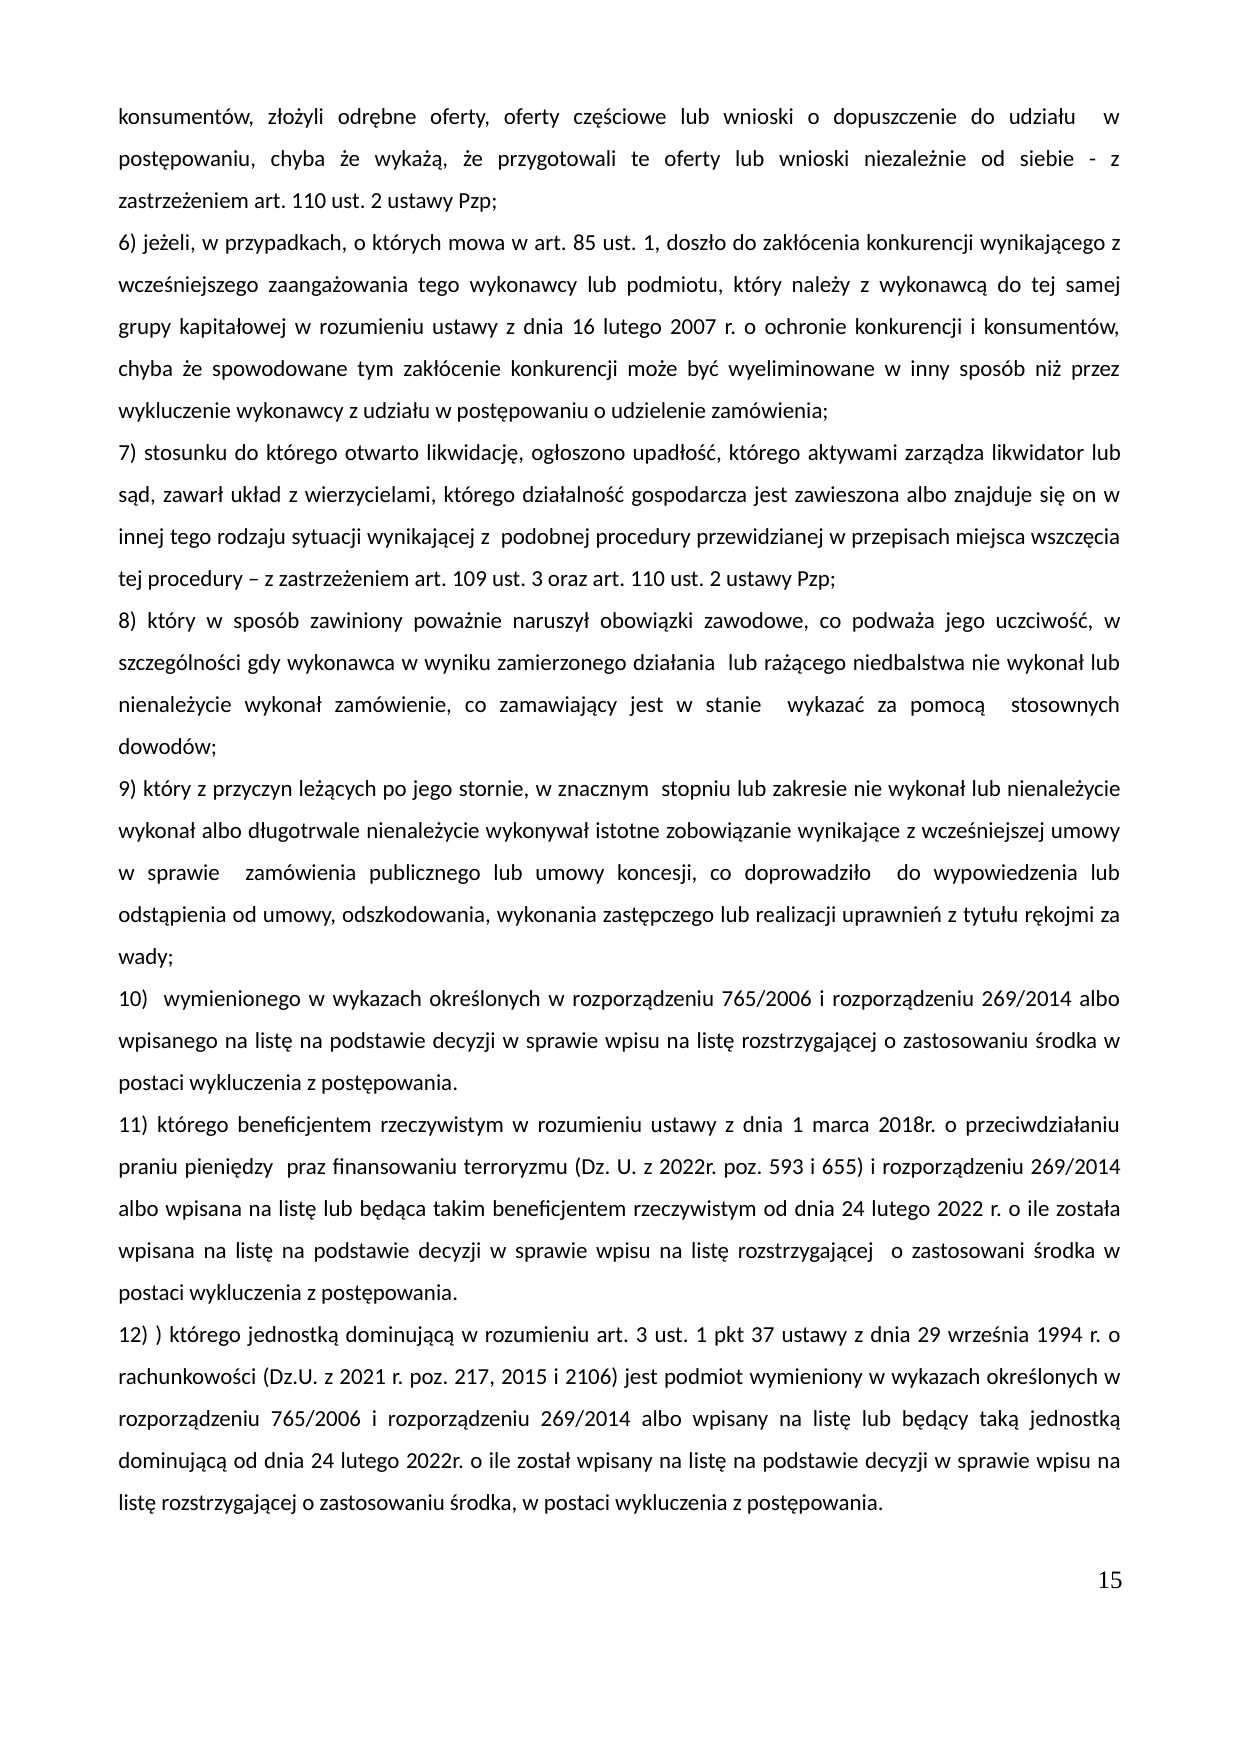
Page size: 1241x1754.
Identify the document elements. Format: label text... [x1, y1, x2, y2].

text 9) który z przyczyn leżących po jego stornie, w znacznym stopniu lub zakresie nie wykonał lub nienależycie wykonał albo długotrwale nienależycie wykonywał istotne zobowiązanie wynikające z wcześniejszej umowy w sprawie zamówienia publicznego lub umowy koncesji, co doprowadziło do wypowiedzenia lub odstąpienia od umowy, odszkodowania, wykonania zastępczego lub realizacji uprawnień z tytułu rękojmi za wady; [118, 774, 1122, 970]
text 8) który w sposób zawiniony poważnie naruszył obowiązki zawodowe, co podważa jego uczciwość, w szczególności gdy wykonawca w wyniku zamierzonego działania lub rażącego niedbalstwa nie wykonał lub nienależycie wykonał zamówienie, co zamawiający jest w stanie wykazać za pomocą stosownych dowodów; [118, 606, 1122, 760]
text 11) którego beneficjentem rzeczywistym w rozumieniu ustawy z dnia 1 marca 2018r. o przeciwdziałaniu praniu pieniędzy praz finansowaniu terroryzmu (Dz. U. z 2022r. poz. 593 i 655) i rozporządzeniu 269/2014 albo wpisana na listę lub będąca takim beneficjentem rzeczywistym od dnia 24 lutego 2022 r. o ile została wpisana na listę na podstawie decyzji w sprawie wpisu na listę rozstrzygającej o zastosowani środka w postaci wykluczenia z postępowania. [118, 1110, 1122, 1306]
text konsumentów, złożyli odrębne oferty, oferty częściowe lub wnioski o dopuszczenie do udziału w postępowaniu, chyba że wykażą, że przygotowali te oferty lub wnioski niezależnie od siebie - z zastrzeżeniem art. 110 ust. 2 ustawy Pzp; [118, 102, 1122, 214]
text 10) wymienionego w wykazach określonych w rozporządzeniu 765/2006 i rozporządzeniu 269/2014 albo wpisanego na listę na podstawie decyzji w sprawie wpisu na listę rozstrzygającej o zastosowaniu środka w postaci wykluczenia z postępowania. [118, 984, 1122, 1096]
text 12) ) którego jednostką dominującą w rozumieniu art. 3 ust. 1 pkt 37 ustawy z dnia 29 września 1994 r. o rachunkowości (Dz.U. z 2021 r. poz. 217, 2015 i 2106) jest podmiot wymieniony w wykazach określonych w rozporządzeniu 765/2006 i rozporządzeniu 269/2014 albo wpisany na listę lub będący taką jednostką dominującą od dnia 24 lutego 2022r. o ile został wpisany na listę na podstawie decyzji w sprawie wpisu na listę rozstrzygającej o zastosowaniu środka, w postaci wykluczenia z postępowania. [118, 1320, 1122, 1516]
text 7) stosunku do którego otwarto likwidację, ogłoszono upadłość, którego aktywami zarządza likwidator lub sąd, zawarł układ z wierzycielami, którego działalność gospodarcza jest zawieszona albo znajduje się on w innej tego rodzaju sytuacji wynikającej z podobnej procedury przewidzianej w przepisach miejsca wszczęcia tej procedury – z zastrzeżeniem art. 109 ust. 3 oraz art. 110 ust. 2 ustawy Pzp; [118, 438, 1122, 592]
text 6) jeżeli, w przypadkach, o których mowa w art. 85 ust. 1, doszło do zakłócenia konkurencji wynikającego z wcześniejszego zaangażowania tego wykonawcy lub podmiotu, który należy z wykonawcą do tej samej grupy kapitałowej w rozumieniu ustawy z dnia 16 lutego 2007 r. o ochronie konkurencji i konsumentów, chyba że spowodowane tym zakłócenie konkurencji może być wyeliminowane w inny sposób niż przez wykluczenie wykonawcy z udziału w postępowaniu o udzielenie zamówienia; [118, 228, 1122, 424]
